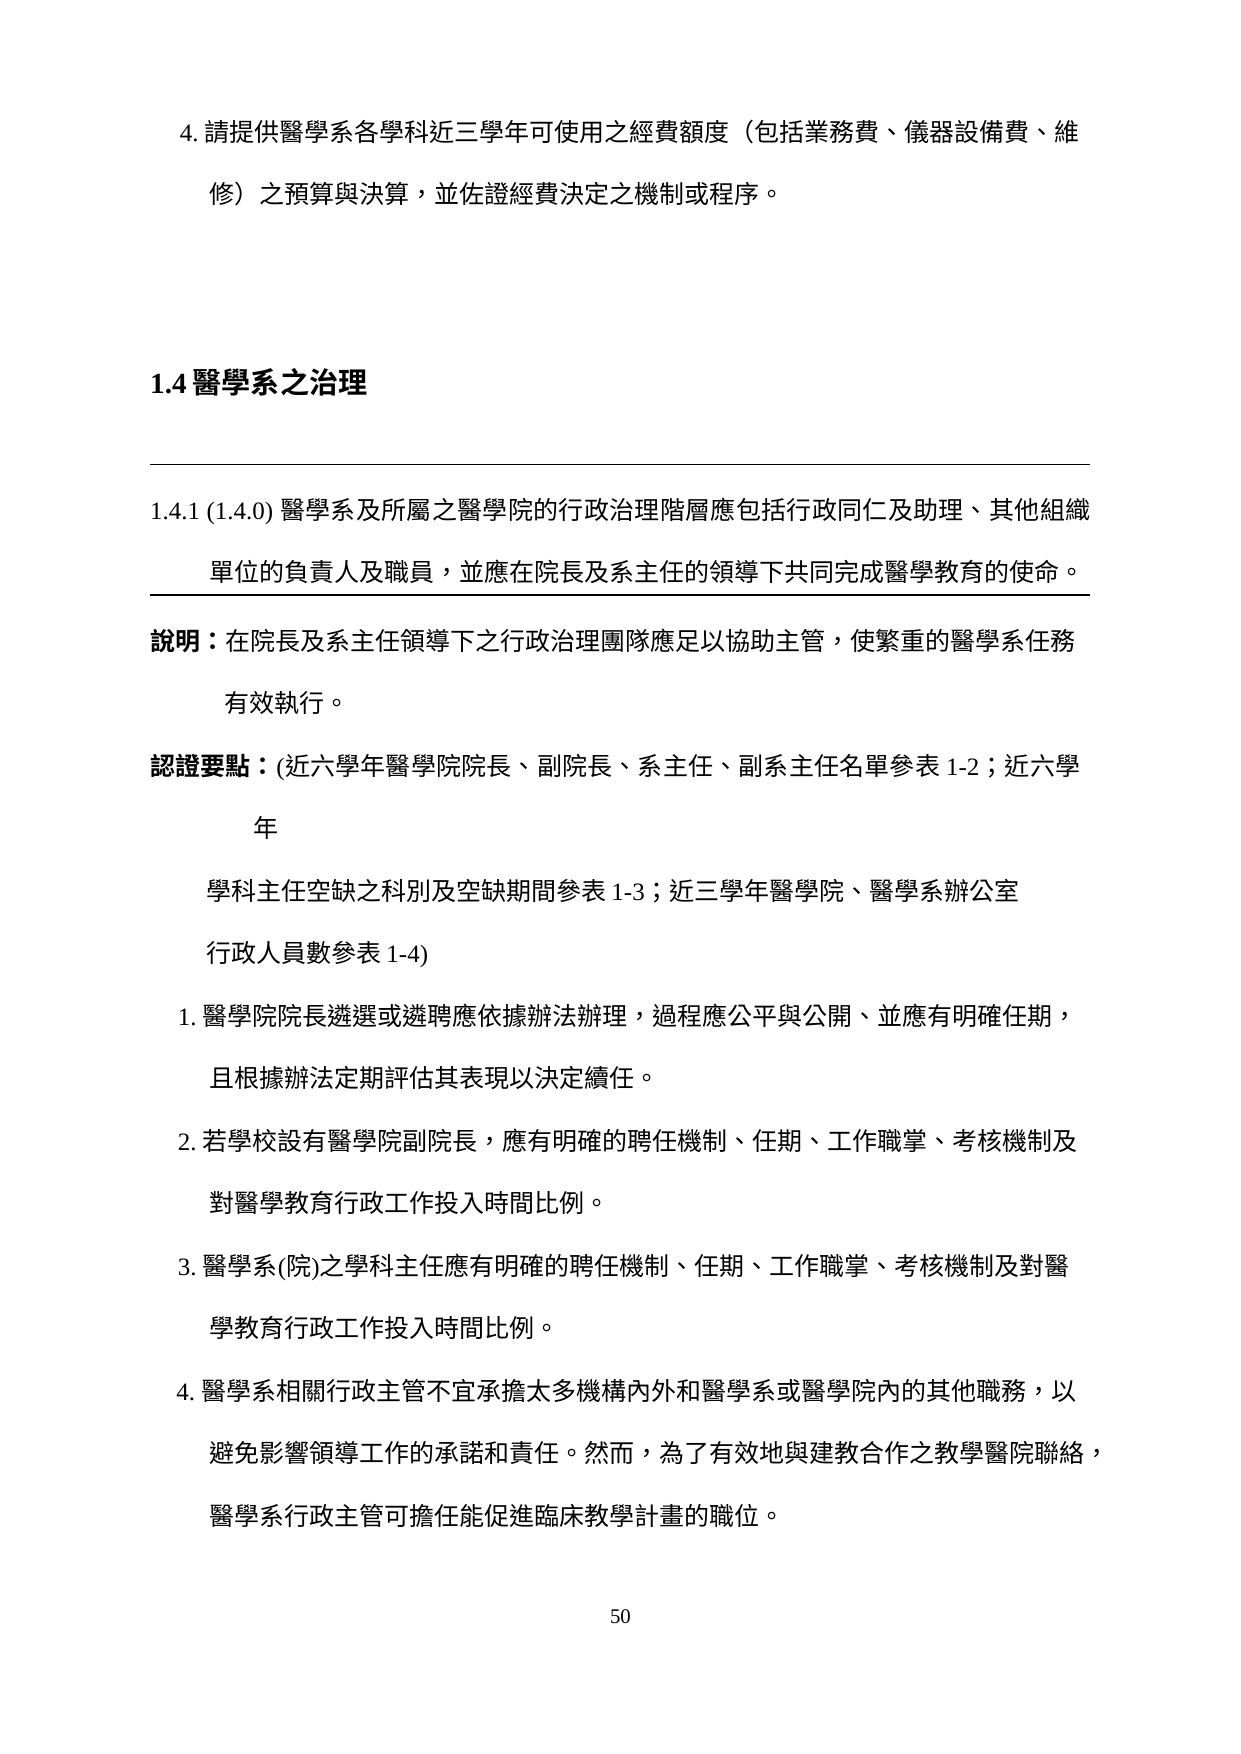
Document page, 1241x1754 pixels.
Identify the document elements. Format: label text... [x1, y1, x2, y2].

subtitle 1.4醫學系之治理 [150, 339, 1090, 401]
text 認證要點：(近六學年醫學院院長、副院長、系主任、副系主任名單參表1-2；近六學年 [150, 722, 1080, 847]
text 1.4.1 (1.4.0) 醫學系及所屬之醫學院的行政治理階層應包括行政同仁及助理、其他組織單位的負責人及職員，並應在院長及系主任的領導下共同完成醫學教育的使命。 [150, 465, 1090, 594]
list 醫學系(院)之學科主任應有明確的聘任機制、任期、工作職掌、考核機制及對醫學教育行政工作投入時間比例。 [178, 1222, 1090, 1347]
text 說明：在院長及系主任領導下之行政治理團隊應足以協助主管，使繁重的醫學系任務有效執行。 [150, 596, 1090, 722]
list 醫學院院長遴選或遴聘應依據辦法辦理，過程應公平與公開、並應有明確任期，且根據辦法定期評估其表現以決定續任。 [178, 972, 1090, 1097]
list 若學校設有醫學院副院長，應有明確的聘任機制、任期、工作職掌、考核機制及對醫學教育行政工作投入時間比例。 [178, 1097, 1090, 1222]
list 醫學系相關行政主管不宜承擔太多機構內外和醫學系或醫學院內的其他職務，以避免影響領導工作的承諾和責任。然而，為了有效地與建教合作之教學醫院聯絡，醫學系行政主管可擔任能促進臨床教學計畫的職位。 [176, 1347, 1090, 1535]
text 行政人員數參表1-4) [150, 910, 1080, 972]
list 請提供醫學系各學科近三學年可使用之經費額度（包括業務費、儀器設備費、維修）之預算與決算，並佐證經費決定之機制或程序。 [179, 89, 1090, 214]
text 學科主任空缺之科別及空缺期間參表1-3；近三學年醫學院、醫學系辦公室 [150, 847, 1080, 910]
